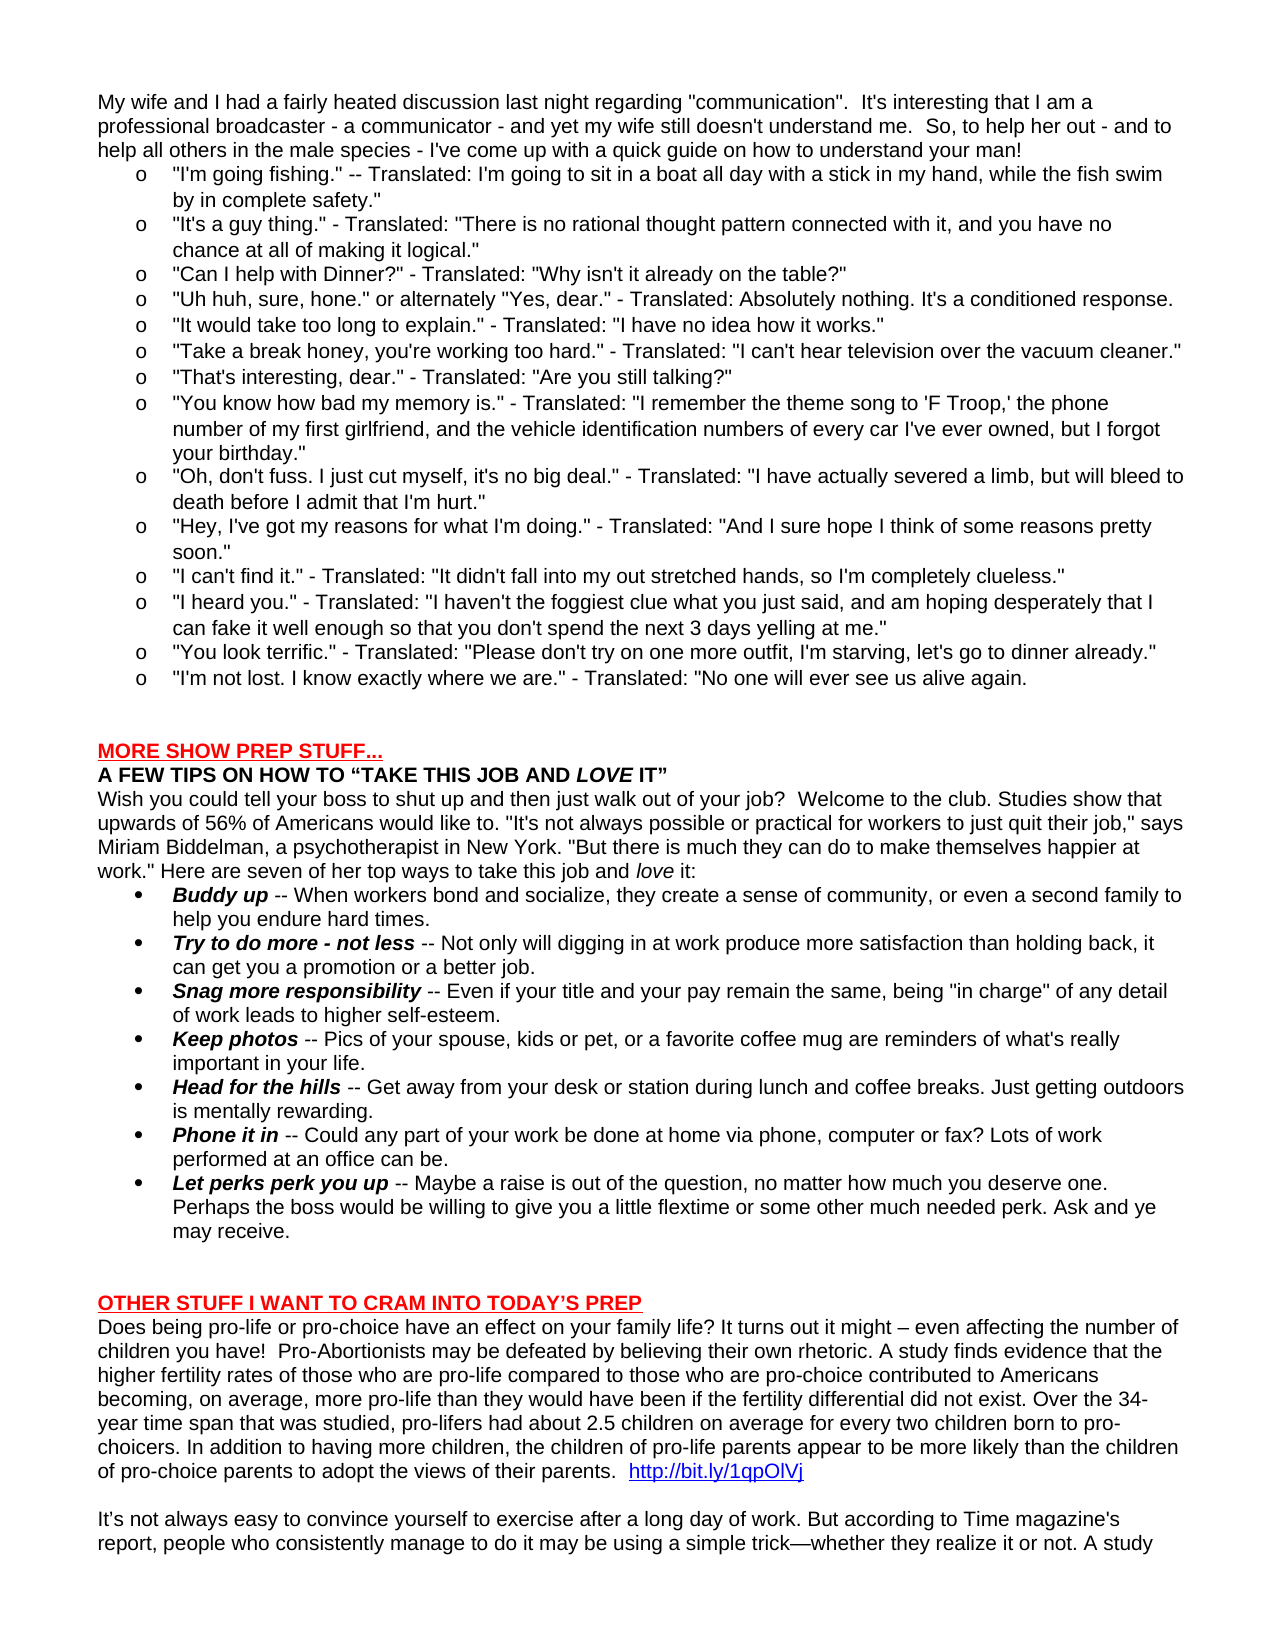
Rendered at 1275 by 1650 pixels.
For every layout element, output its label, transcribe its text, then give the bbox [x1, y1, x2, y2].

list "Hey, I've got my reasons for what I'm doing." - Translated: "And I sure hope I think of some reasons pretty soon." [135, 514, 1185, 564]
list "You look terrific." - Translated: "Please don't try on one more outfit, I'm starving, let's go to dinner already." [135, 639, 1185, 665]
text A FEW TIPS ON HOW TO “TAKE THIS JOB AND LOVE IT” [97, 763, 1185, 787]
list "I heard you." - Translated: "I haven't the foggiest clue what you just said, and am hoping desperately that I can fake it well enough so that you don't spend the next 3 days yelling at me." [135, 590, 1185, 639]
list "I can't find it." - Translated: "It didn't fall into my out stretched hands, so I'm completely clueless." [135, 564, 1185, 590]
list "It would take too long to explain." - Translated: "I have no idea how it works." [135, 313, 1185, 339]
list Snag more responsibility -- Even if your title and your pay remain the same, being "in charge" of any detail of work leads to higher self-esteem. [135, 979, 1185, 1027]
text MORE SHOW PREP STUFF... [97, 739, 1185, 763]
list Head for the hills -- Get away from your desk or station during lunch and coffee breaks. Just getting outdoors is mentally rewarding. [135, 1075, 1185, 1123]
list Buddy up -- When workers bond and socialize, they create a sense of community, or even a second family to help you endure hard times. [135, 883, 1185, 931]
text Does being pro-life or pro-choice have an effect on your family life? It turns out it might – even affecting the number of children you have! Pro-Abortionists may be defeated by believing their own rhetoric. A study finds evidence that the higher fertility rates of those who are pro-life compared to those who are pro-choice contributed to Americans becoming, on average, more pro-life than they would have been if the fertility differential did not exist. Over the 34-year time span that was studied, pro-lifers had about 2.5 children on average for every two children born to pro-choicers. In addition to having more children, the children of pro-life parents appear to be more likely than the children of pro-choice parents to adopt the views of their parents. http://bit.ly/1qpOlVj [97, 1315, 1185, 1483]
list "Take a break honey, you're working too hard." - Translated: "I can't hear television over the vacuum cleaner." [135, 339, 1185, 365]
list Try to do more - not less -- Not only will digging in at work produce more satisfaction than holding back, it can get you a promotion or a better job. [135, 931, 1185, 979]
text My wife and I had a fairly heated discussion last night regarding "communication". It's interesting that I am a professional broadcaster - a communicator - and yet my wife still doesn't understand me. So, to help her out - and to help all others in the male species - I've come up with a quick guide on how to understand your man! [97, 90, 1185, 162]
list "It's a guy thing." - Translated: "There is no rational thought pattern connected with it, and you have no chance at all of making it logical." [135, 212, 1185, 261]
text Wish you could tell your boss to shut up and then just walk out of your job? Welcome to the club. Studies show that upwards of 56% of Americans would like to. "It's not always possible or practical for workers to just quit their job," says Miriam Biddelman, a psychotherapist in New York. "But there is much they can do to make themselves happier at work." Here are seven of her top ways to take this job and love it: [97, 787, 1185, 883]
list "You know how bad my memory is." - Translated: "I remember the theme song to 'F Troop,' the phone number of my first girlfriend, and the vehicle identification numbers of every car I've ever owned, but I forgot your birthday." [135, 391, 1185, 464]
list Phone it in -- Could any part of your work be done at home via phone, computer or fax? Lots of work performed at an office can be. [135, 1123, 1185, 1171]
list "I'm not lost. I know exactly where we are." - Translated: "No one will ever see us alive again. [135, 665, 1185, 691]
list "Uh huh, sure, hone." or alternately "Yes, dear." - Translated: Absolutely nothing. It's a conditioned response. [135, 287, 1185, 313]
text OTHER STUFF I WANT TO CRAM INTO TODAY’S PREP [97, 1291, 1185, 1315]
list "I'm going fishing." -- Translated: I'm going to sit in a boat all day with a stick in my hand, while the fish swim by in complete safety." [135, 162, 1185, 212]
text It’s not always easy to convince yourself to exercise after a long day of work. But according to Time magazine's report, people who consistently manage to do it may be using a simple trick—whether they realize it or not. A study [97, 1507, 1185, 1554]
list Let perks perk you up -- Maybe a raise is out of the question, no matter how much you deserve one. Perhaps the boss would be willing to give you a little flextime or some other much needed perk. Ask and ye may receive. [135, 1171, 1185, 1243]
list "That's interesting, dear." - Translated: "Are you still talking?" [135, 365, 1185, 391]
list "Can I help with Dinner?" - Translated: "Why isn't it already on the table?" [135, 261, 1185, 287]
list Keep photos -- Pics of your spouse, kids or pet, or a favorite coffee mug are reminders of what's really important in your life. [135, 1027, 1185, 1075]
list "Oh, don't fuss. I just cut myself, it's no big deal." - Translated: "I have actually severed a limb, but will bleed to death before I admit that I'm hurt." [135, 464, 1185, 514]
